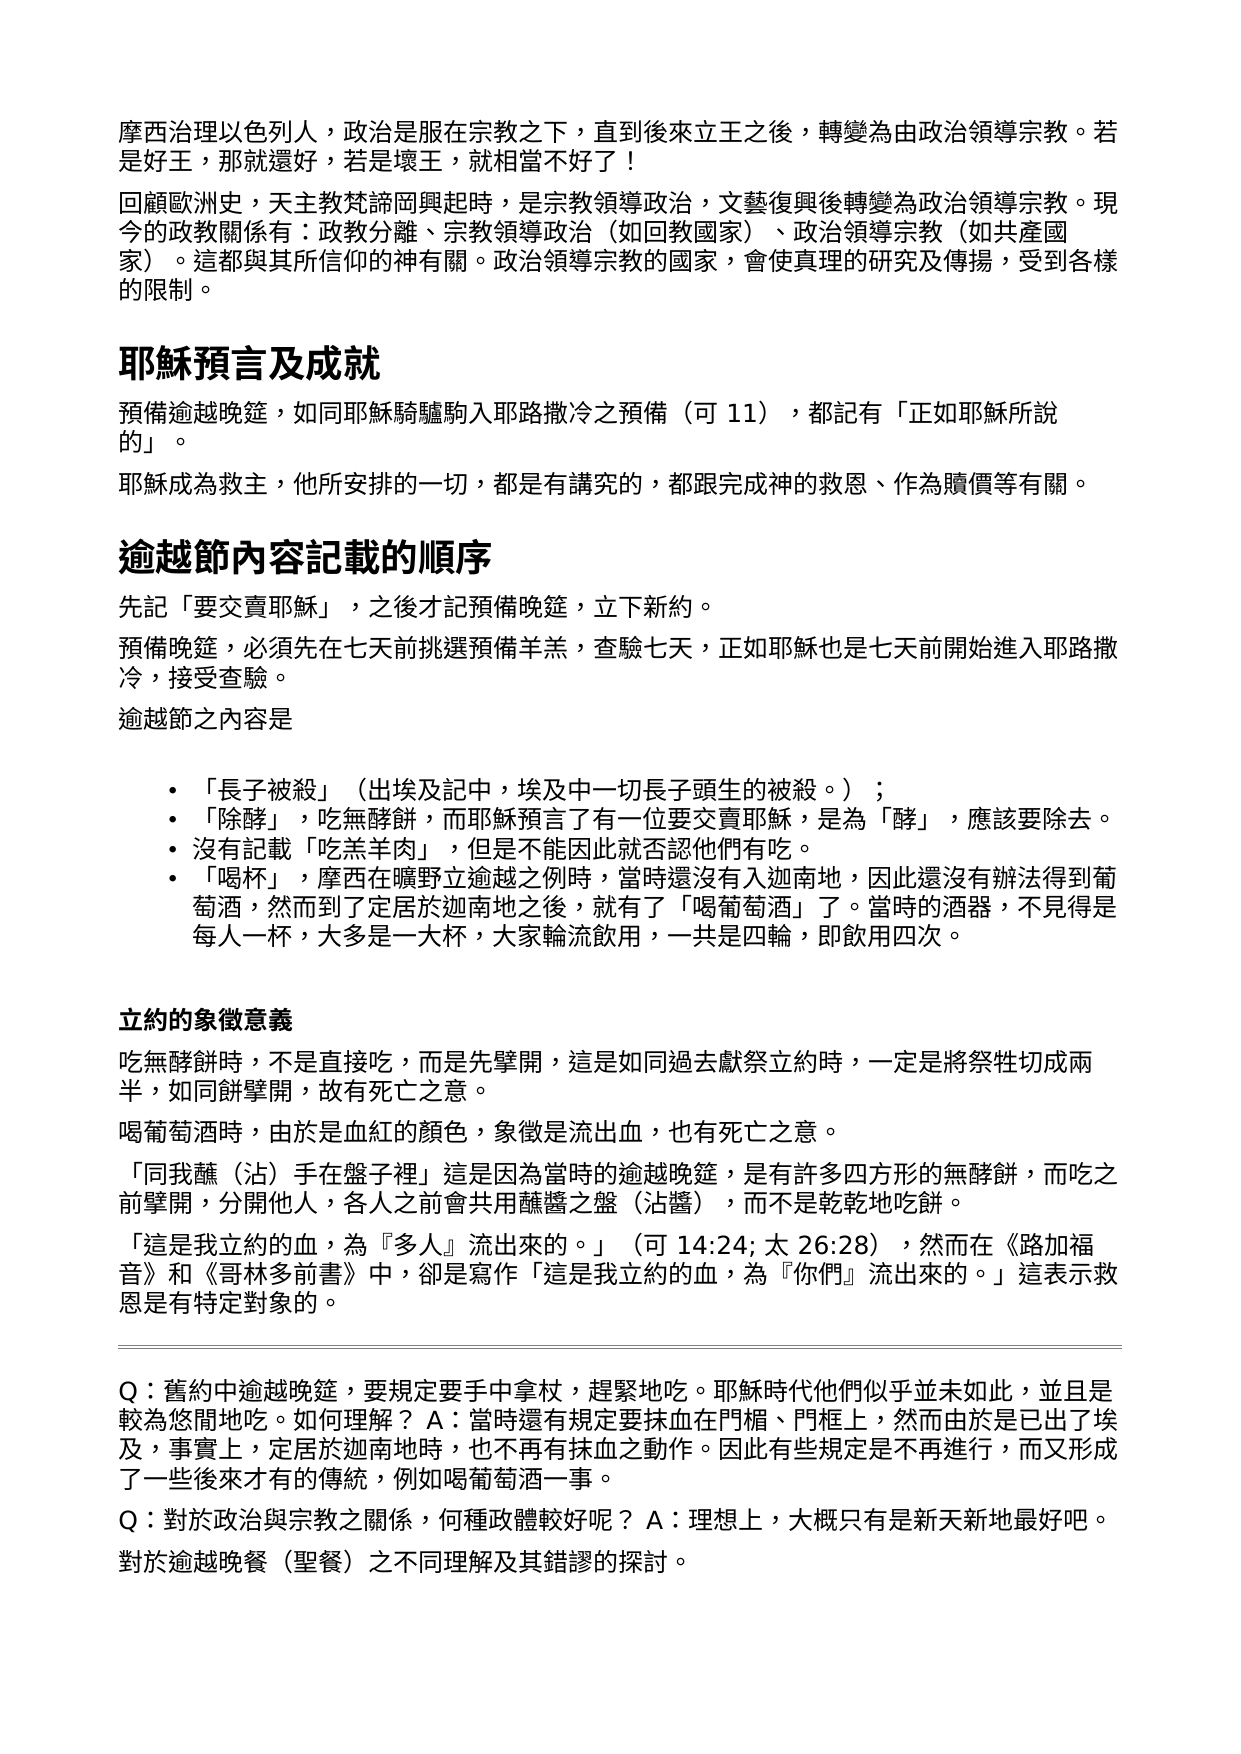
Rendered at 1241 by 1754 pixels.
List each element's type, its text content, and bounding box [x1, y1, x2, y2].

text 預備逾越晚筵，如同耶穌騎驢駒入耶路撒冷之預備（可 11），都記有「正如耶穌所說的」。 [118, 399, 1122, 458]
text 回顧歐洲史，天主教梵諦岡興起時，是宗教領導政治，文藝復興後轉變為政治領導宗教。現今的政教關係有：政教分離、宗教領導政治（如回教國家）、政治領導宗教（如共產國家）。這都與其所信仰的神有關。政治領導宗教的國家，會使真理的研究及傳揚，受到各樣的限制。 [118, 189, 1122, 306]
text 對於逾越晚餐（聖餐）之不同理解及其錯謬的探討。 [118, 1548, 1122, 1577]
text Q：對於政治與宗教之關係，何種政體較好呢？ A：理想上，大概只有是新天新地最好吧。 [118, 1507, 1122, 1536]
list 「長子被殺」（出埃及記中，埃及中一切長子頭生的被殺。）； [177, 777, 1122, 806]
text 摩西治理以色列人，政治是服在宗教之下，直到後來立王之後，轉變為由政治領導宗教。若是好王，那就還好，若是壞王，就相當不好了！ [118, 118, 1122, 176]
text 耶穌成為救主，他所安排的一切，都是有講究的，都跟完成神的救恩、作為贖價等有關。 [118, 470, 1122, 499]
list 「喝杯」，摩西在曠野立逾越之例時，當時還沒有入迦南地，因此還沒有辦法得到葡萄酒，然而到了定居於迦南地之後，就有了「喝葡萄酒」了。當時的酒器，不見得是每人一杯，大多是一大杯，大家輪流飲用，一共是四輪，即飲用四次。 [177, 864, 1122, 952]
text 預備晚筵，必須先在七天前挑選預備羊羔，查驗七天，正如耶穌也是七天前開始進入耶路撒冷，接受查驗。 [118, 634, 1122, 693]
text 逾越節之內容是 [118, 705, 1122, 734]
text 「這是我立約的血，為『多人』流出來的。」（可 14:24; 太 26:28），然而在《路加福音》和《哥林多前書》中，卻是寫作「這是我立約的血，為『你們』流出來的。」這表示救恩是有特定對象的。 [118, 1231, 1122, 1318]
subtitle 逾越節內容記載的順序 [118, 537, 1122, 580]
text 「同我蘸（沾）手在盤子裡」這是因為當時的逾越晚筵，是有許多四方形的無酵餅，而吃之前擘開，分開他人，各人之前會共用蘸醬之盤（沾醬），而不是乾乾地吃餅。 [118, 1160, 1122, 1218]
subtitle 耶穌預言及成就 [118, 343, 1122, 387]
text 先記「要交賣耶穌」，之後才記預備晚筵，立下新約。 [118, 593, 1122, 622]
subtitle 立約的象徵意義 [118, 1006, 1122, 1035]
text 吃無酵餅時，不是直接吃，而是先擘開，這是如同過去獻祭立約時，一定是將祭牲切成兩半，如同餅擘開，故有死亡之意。 [118, 1048, 1122, 1106]
list 沒有記載「吃羔羊肉」，但是不能因此就否認他們有吃。 [177, 835, 1122, 864]
list 「除酵」，吃無酵餅，而耶穌預言了有一位要交賣耶穌，是為「酵」，應該要除去。 [177, 806, 1122, 835]
text Q：舊約中逾越晚筵，要規定要手中拿杖，趕緊地吃。耶穌時代他們似乎並未如此，並且是較為悠閒地吃。如何理解？ A：當時還有規定要抹血在門楣、門框上，然而由於是已出了埃及，事實上，定居於迦南地時，也不再有抹血之動作。因此有些規定是不再進行，而又形成了一些後來才有的傳統，例如喝葡萄酒一事。 [118, 1377, 1122, 1494]
text 喝葡萄酒時，由於是血紅的顏色，象徵是流出血，也有死亡之意。 [118, 1118, 1122, 1148]
